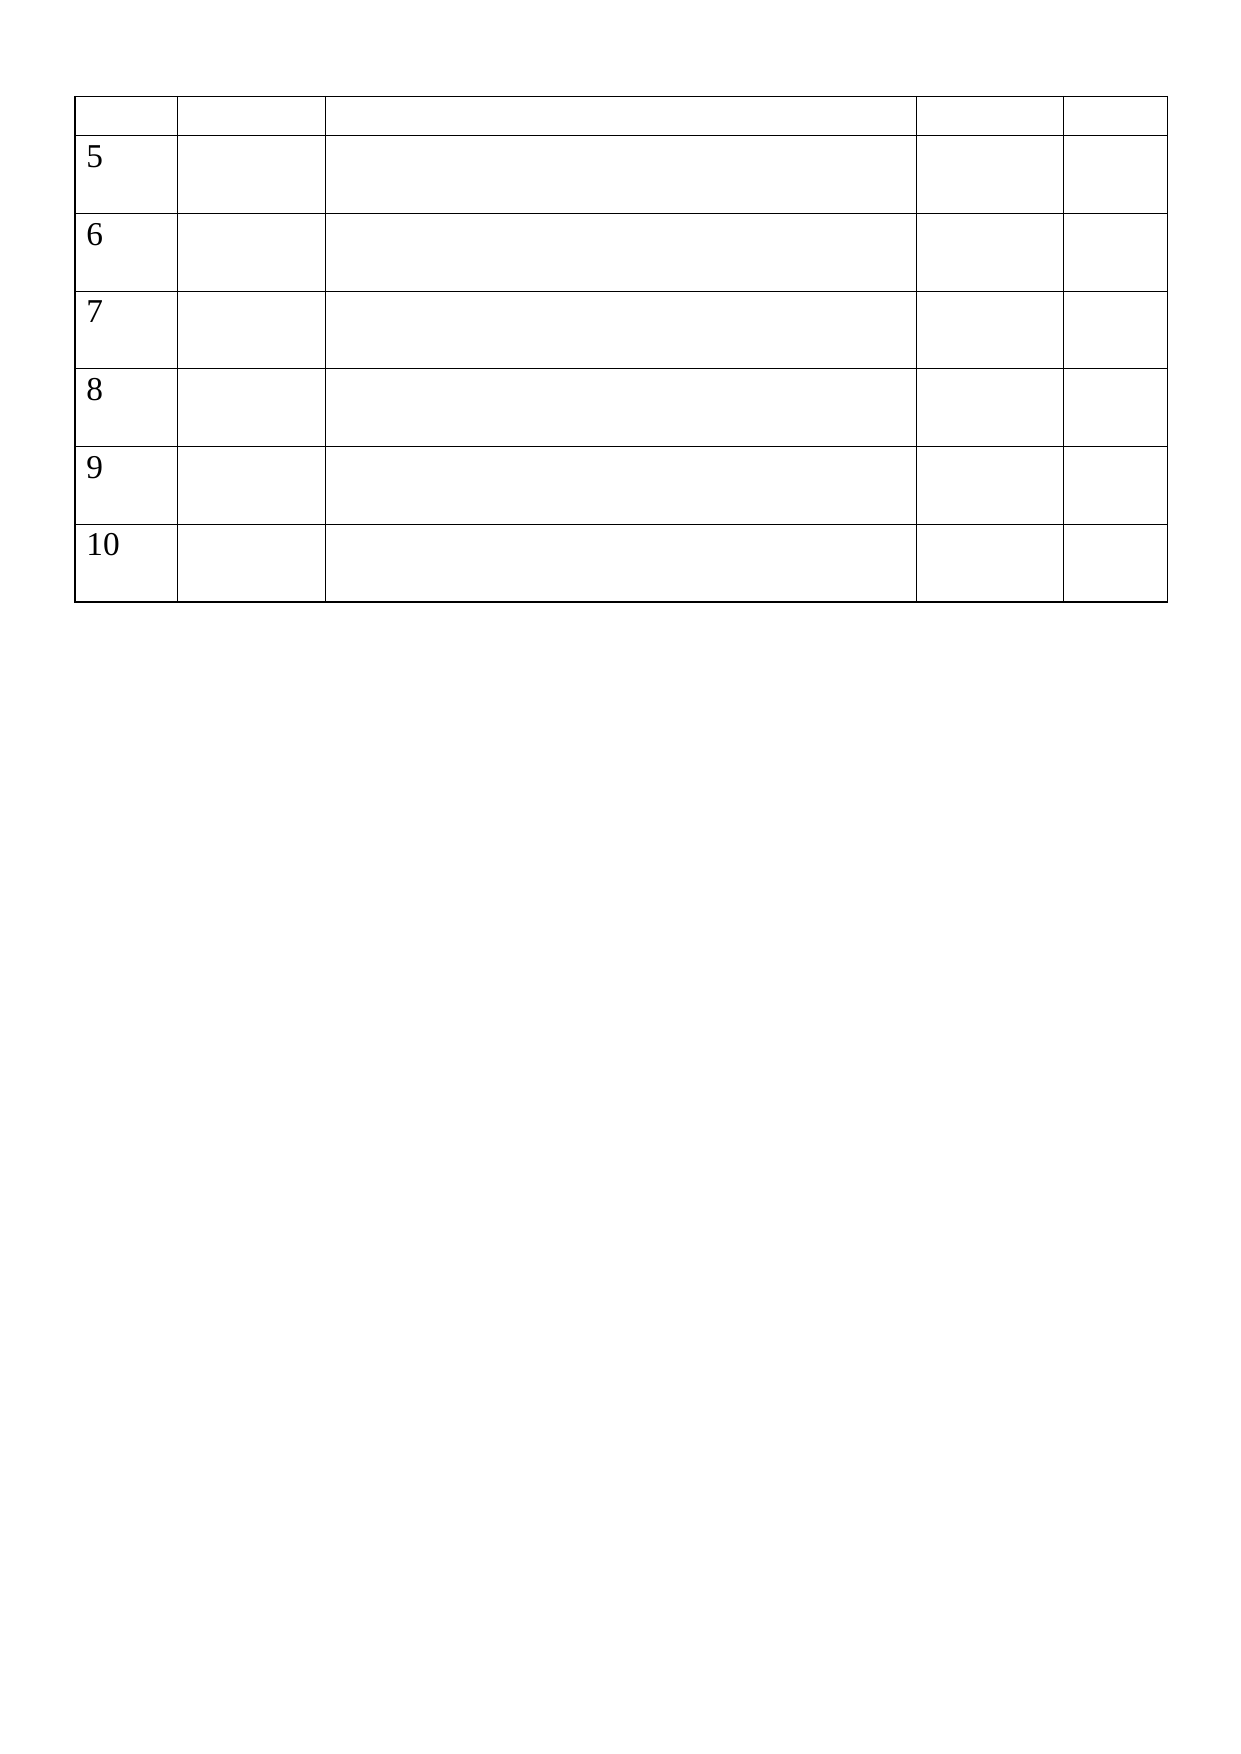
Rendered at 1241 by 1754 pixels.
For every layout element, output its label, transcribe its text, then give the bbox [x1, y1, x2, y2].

table_cell [1064, 447, 1167, 524]
table_cell 5 [76, 136, 177, 213]
table_cell [326, 214, 916, 291]
table_cell 9 [76, 447, 177, 524]
table_cell [326, 369, 916, 446]
table_cell [178, 136, 325, 213]
table_cell [1064, 97, 1167, 135]
table_cell [178, 369, 325, 446]
table_cell [326, 97, 916, 135]
table_cell [1064, 136, 1167, 213]
table_cell [326, 292, 916, 368]
table_cell [326, 525, 916, 601]
table_cell [326, 447, 916, 524]
table_cell [1064, 369, 1167, 446]
table_cell [178, 97, 325, 135]
table_cell [178, 525, 325, 601]
table_cell 10 [76, 525, 177, 601]
table_cell [178, 292, 325, 368]
table_cell [917, 136, 1063, 213]
table_cell [917, 214, 1063, 291]
table_cell [1064, 525, 1167, 601]
table_cell [178, 214, 325, 291]
table_cell [76, 97, 177, 135]
table_cell 7 [76, 292, 177, 368]
table_cell [917, 525, 1063, 601]
table_cell [917, 292, 1063, 368]
table_cell 8 [76, 369, 177, 446]
table_cell 6 [76, 214, 177, 291]
table_cell [326, 136, 916, 213]
table_cell [917, 369, 1063, 446]
table_cell [1064, 214, 1167, 291]
table_cell [917, 447, 1063, 524]
table_cell [917, 97, 1063, 135]
table_cell [1064, 292, 1167, 368]
table_cell [178, 447, 325, 524]
